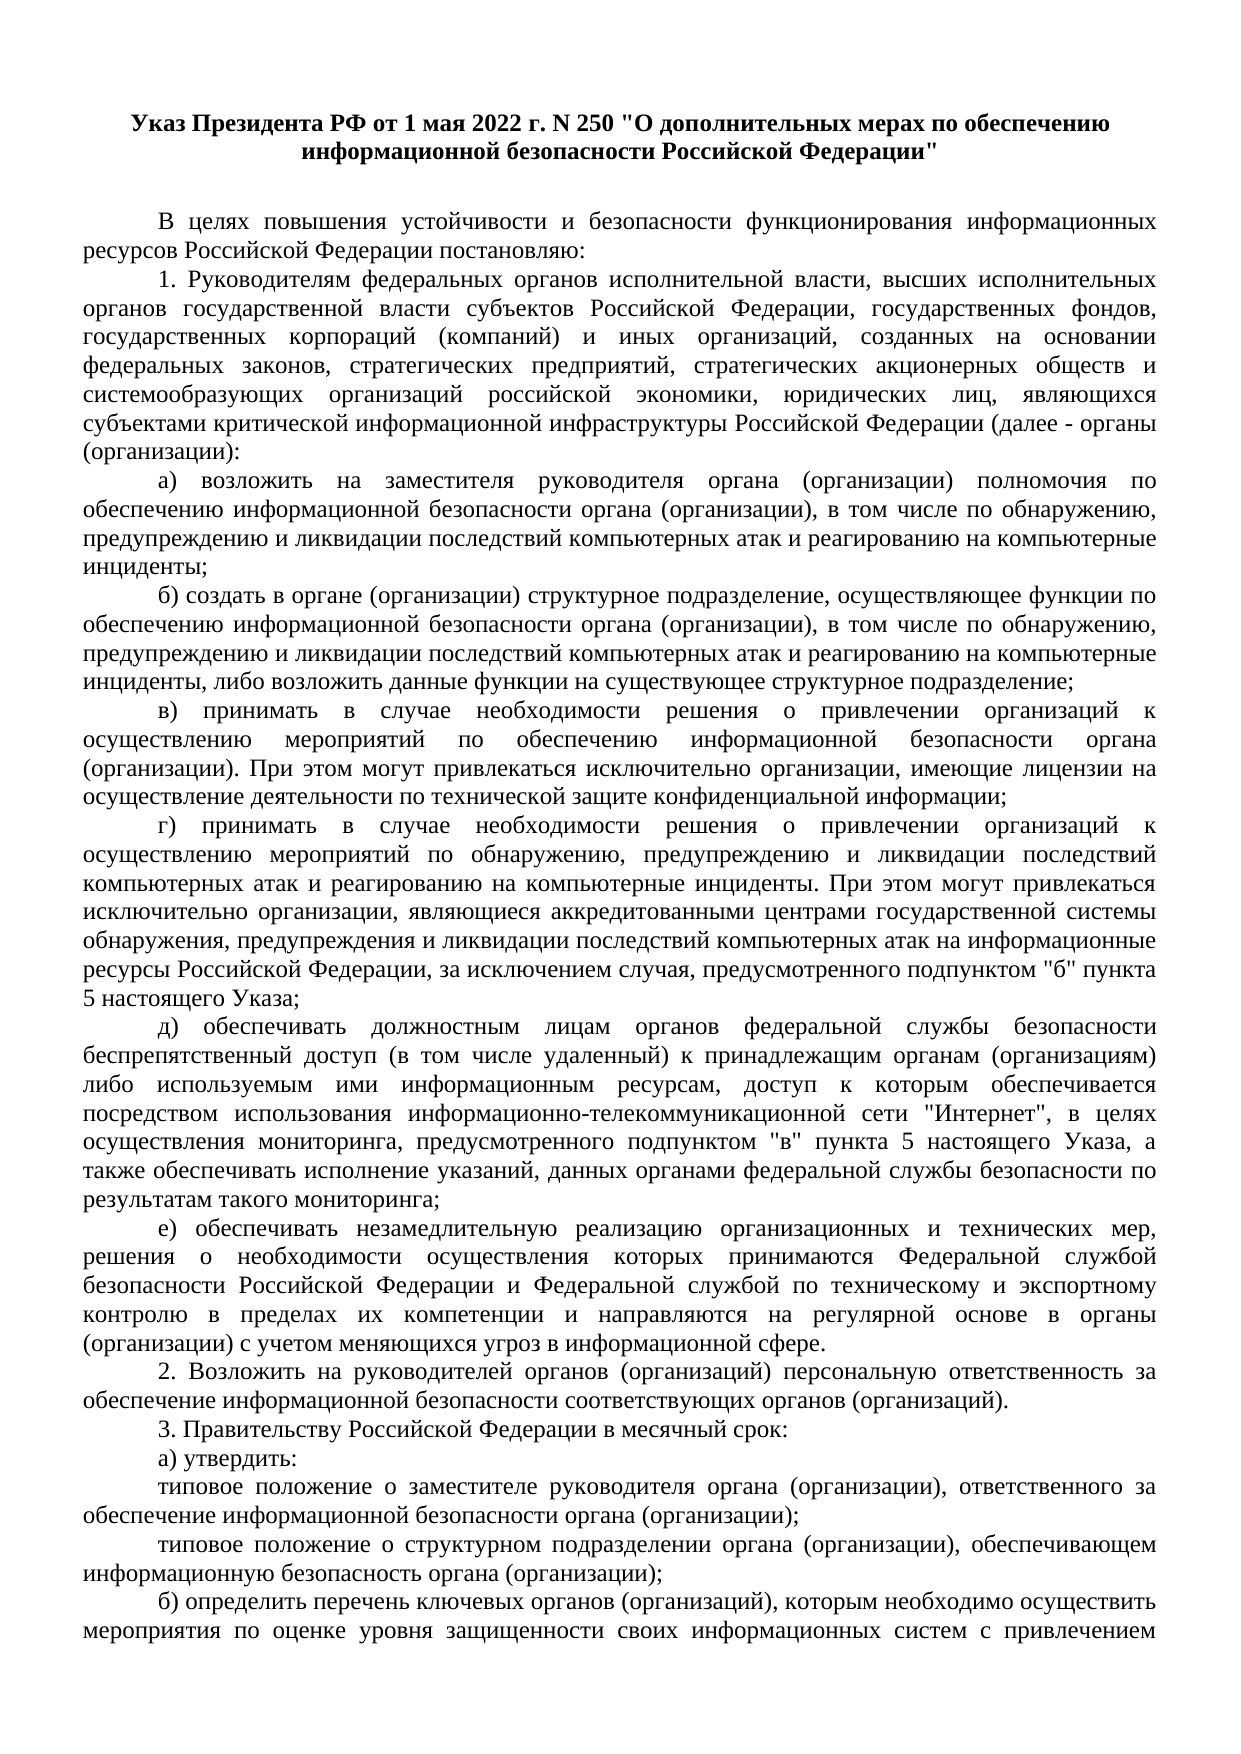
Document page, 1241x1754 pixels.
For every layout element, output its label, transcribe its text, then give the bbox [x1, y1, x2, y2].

text 3. Правительству Российской Федерации в месячный срок: [83, 1414, 1157, 1443]
text д) обеспечивать должностным лицам органов федеральной службы безопасности беспрепятственный доступ (в том числе удаленный) к принадлежащим органам (организациям) либо используемым ими информационным ресурсам, доступ к которым обеспечивается посредством использования информационно-телекоммуникационной сети "Интернет", в целях осуществления мониторинга, предусмотренного подпунктом "в" пункта 5 настоящего Указа, а также обеспечивать исполнение указаний, данных органами федеральной службы безопасности по результатам такого мониторинга; [83, 1011, 1157, 1213]
text В целях повышения устойчивости и безопасности функционирования информационных ресурсов Российской Федерации постановляю: [83, 206, 1157, 264]
text в) принимать в случае необходимости решения о привлечении организаций к осуществлению мероприятий по обеспечению информационной безопасности органа (организации). При этом могут привлекаться исключительно организации, имеющие лицензии на осуществление деятельности по технической защите конфиденциальной информации; [83, 695, 1157, 810]
text 2. Возложить на руководителей органов (организаций) персональную ответственность за обеспечение информационной безопасности соответствующих органов (организаций). [83, 1356, 1157, 1414]
text б) определить перечень ключевых органов (организаций), которым необходимо осуществить мероприятия по оценке уровня защищенности своих информационных систем с привлечением [83, 1586, 1157, 1644]
text б) создать в органе (организации) структурное подразделение, осуществляющее функции по обеспечению информационной безопасности органа (организации), в том числе по обнаружению, предупреждению и ликвидации последствий компьютерных атак и реагированию на компьютерные инциденты, либо возложить данные функции на существующее структурное подразделение; [83, 580, 1157, 695]
text г) принимать в случае необходимости решения о привлечении организаций к осуществлению мероприятий по обнаружению, предупреждению и ликвидации последствий компьютерных атак и реагированию на компьютерные инциденты. При этом могут привлекаться исключительно организации, являющиеся аккредитованными центрами государственной системы обнаружения, предупреждения и ликвидации последствий компьютерных атак на информационные ресурсы Российской Федерации, за исключением случая, предусмотренного подпунктом "б" пункта 5 настоящего Указа; [83, 810, 1157, 1011]
text типовое положение о заместителе руководителя органа (организации), ответственного за обеспечение информационной безопасности органа (организации); [83, 1471, 1157, 1529]
text типовое положение о структурном подразделении органа (организации), обеспечивающем информационную безопасность органа (организации); [83, 1529, 1157, 1586]
subtitle Указ Президента РФ от 1 мая 2022 г. N 250 "О дополнительных мерах по обеспечению информационной безопасности Российской Федерации" [83, 108, 1157, 165]
text е) обеспечивать незамедлительную реализацию организационных и технических мер, решения о необходимости осуществления которых принимаются Федеральной службой безопасности Российской Федерации и Федеральной службой по техническому и экспортному контролю в пределах их компетенции и направляются на регулярной основе в органы (организации) с учетом меняющихся угроз в информационной сфере. [83, 1213, 1157, 1356]
text 1. Руководителям федеральных органов исполнительной власти, высших исполнительных органов государственной власти субъектов Российской Федерации, государственных фондов, государственных корпораций (компаний) и иных организаций, созданных на основании федеральных законов, стратегических предприятий, стратегических акционерных обществ и системообразующих организаций российской экономики, юридических лиц, являющихся субъектами критической информационной инфраструктуры Российской Федерации (далее - органы (организации): [83, 264, 1157, 465]
text а) возложить на заместителя руководителя органа (организации) полномочия по обеспечению информационной безопасности органа (организации), в том числе по обнаружению, предупреждению и ликвидации последствий компьютерных атак и реагированию на компьютерные инциденты; [83, 465, 1157, 580]
text а) утвердить: [83, 1443, 1157, 1471]
